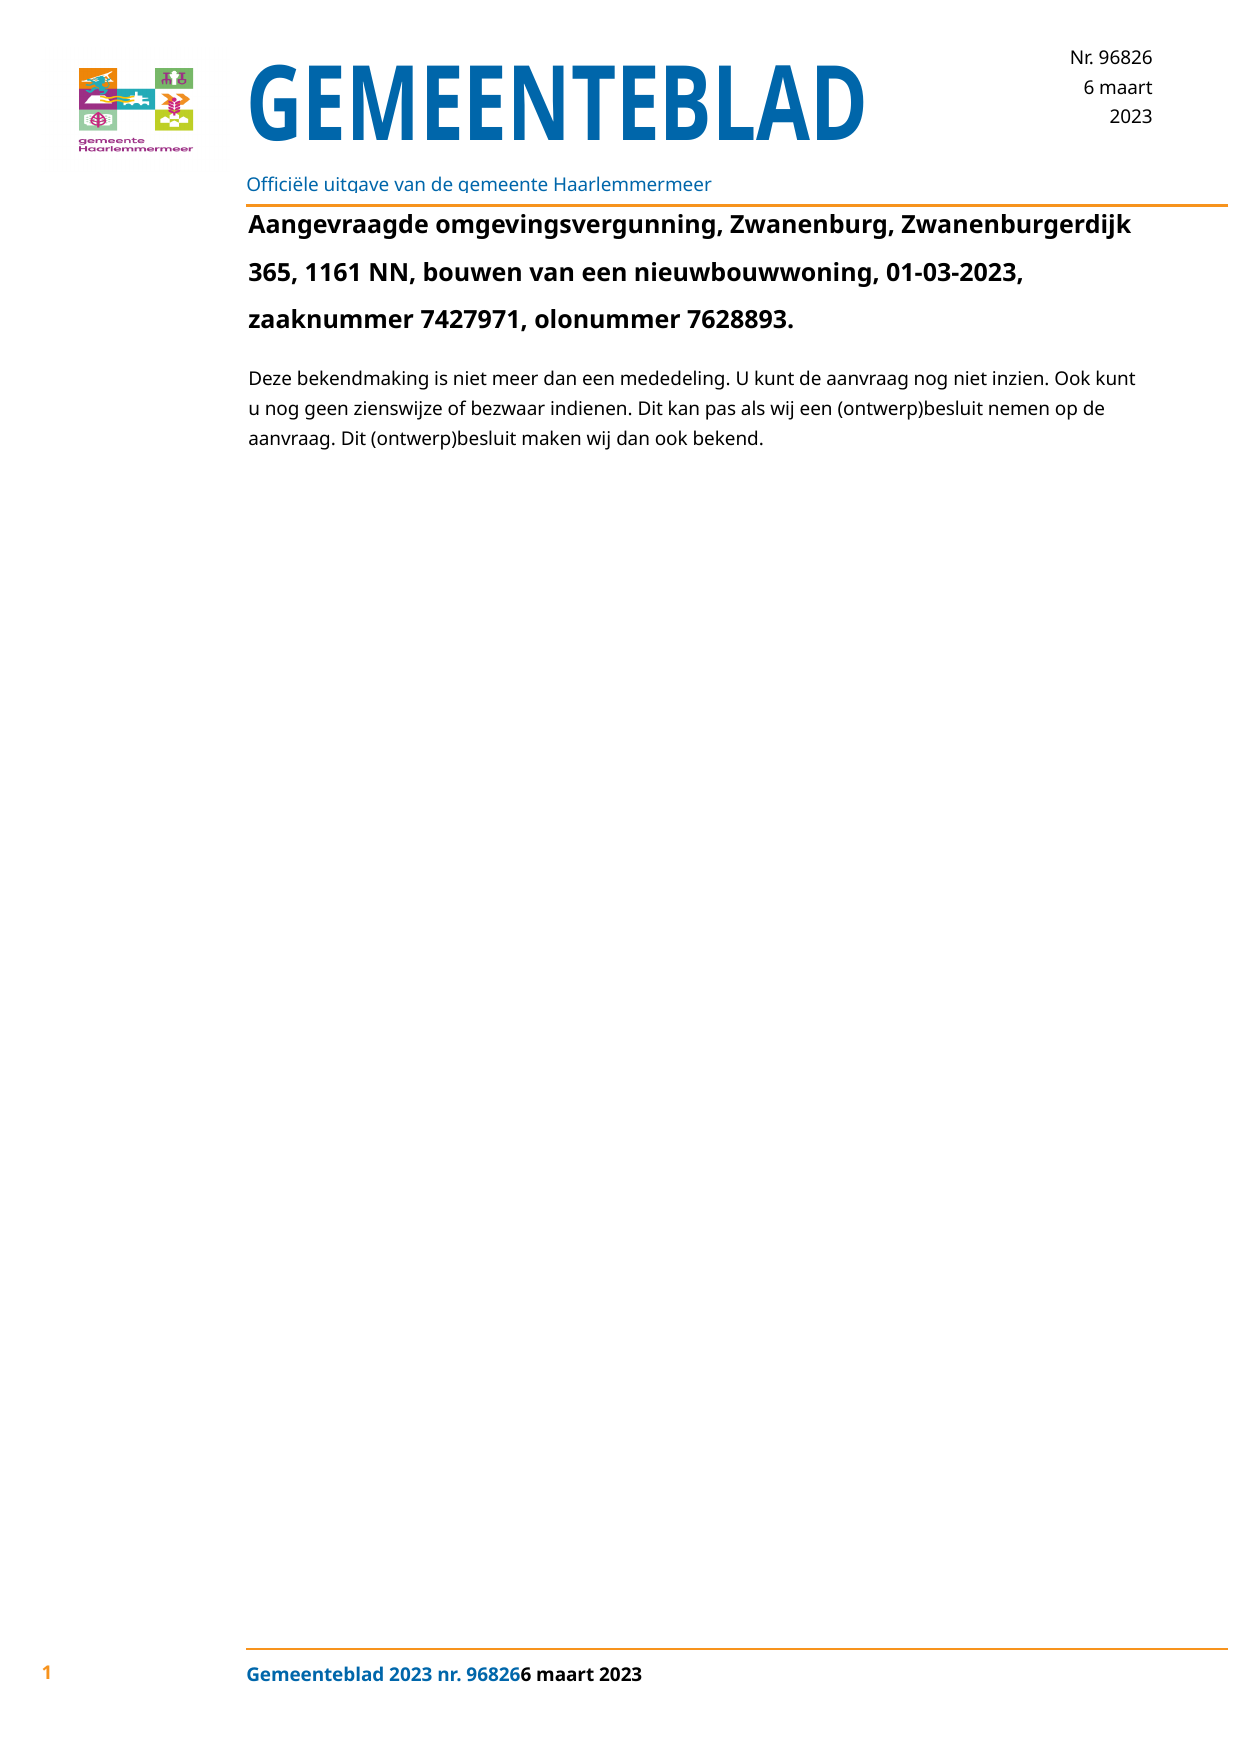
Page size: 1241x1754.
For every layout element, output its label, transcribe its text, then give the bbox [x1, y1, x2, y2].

text Deze bekendmaking is niet meer dan een mededeling. U kunt de aanvraag nog niet inzien. Ook kunt u nog geen zienswijze of bezwaar indienen. Dit kan pas als wij een (ontwerp)besluit nemen op de aanvraag. Dit (ontwerp)besluit maken wij dan ook bekend. [248, 366, 1152, 450]
text Aangevraagde omgevingsvergunning, Zwanenburg, Zwanenburgerdijk 365, 1161 NN, bouwen van een nieuwbouwwoning, 01-03-2023, zaaknummer 7427971, olonummer 7628893. [248, 207, 1152, 336]
picture [41, 47, 231, 172]
